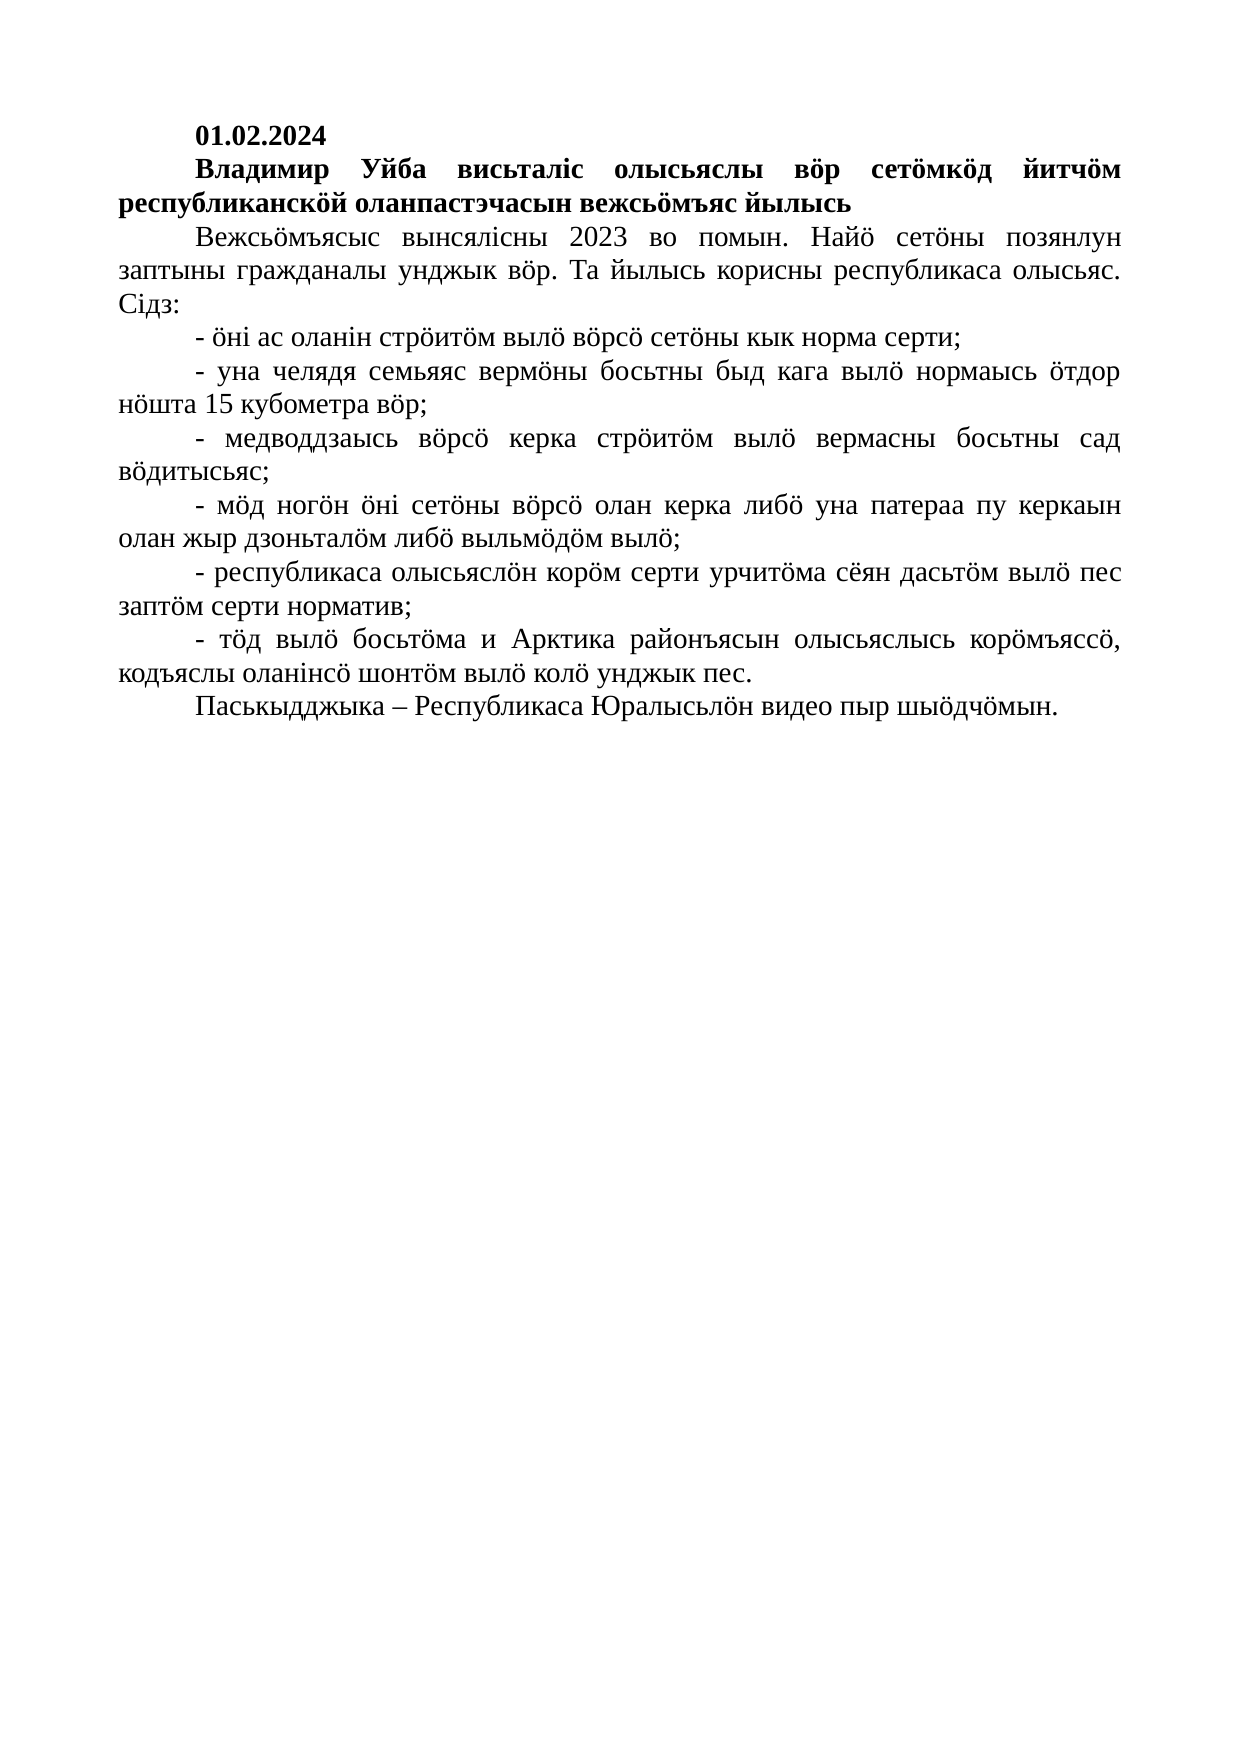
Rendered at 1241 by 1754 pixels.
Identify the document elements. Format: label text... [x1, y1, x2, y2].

text - мӧд ногӧн ӧні сетӧны вӧрсӧ олан керка либӧ уна патераа пу керкаын олан жыр дзоньталӧм либӧ выльмӧдӧм вылӧ; [118, 487, 1122, 554]
text Вежсьӧмъясыс вынсялісны 2023 во помын. Найӧ сетӧны позянлун заптыны гражданалы унджык вӧр. Та йылысь корисны республикаса олысьяс. Сідз: [118, 219, 1122, 319]
subtitle Владимир Уйба висьталіс олысьяслы вӧр сетӧмкӧд йитчӧм республиканскӧй оланпастэчасын вежсьӧмъяс йылысь [118, 152, 1122, 219]
text - тӧд вылӧ босьтӧма и Арктика районъясын олысьяслысь корӧмъяссӧ, кодъяслы оланінсӧ шонтӧм вылӧ колӧ унджык пес. [118, 621, 1122, 688]
text Паськыдджыка – Республикаса Юралысьлӧн видео пыр шыӧдчӧмын. [118, 688, 1122, 722]
text - республикаса олысьяслӧн корӧм серти урчитӧма сёян дасьтӧм вылӧ пес заптӧм серти норматив; [118, 554, 1122, 621]
subtitle 01.02.2024 [118, 118, 1122, 152]
text - ӧні ас оланін стрӧитӧм вылӧ вӧрсӧ сетӧны кык норма серти; [118, 319, 1122, 353]
text - медводдзаысь вӧрсӧ керка стрӧитӧм вылӧ вермасны босьтны сад вӧдитысьяс; [118, 420, 1122, 487]
text - уна челядя семьяяс вермӧны босьтны быд кага вылӧ нормаысь ӧтдор нӧшта 15 кубометра вӧр; [118, 353, 1122, 420]
